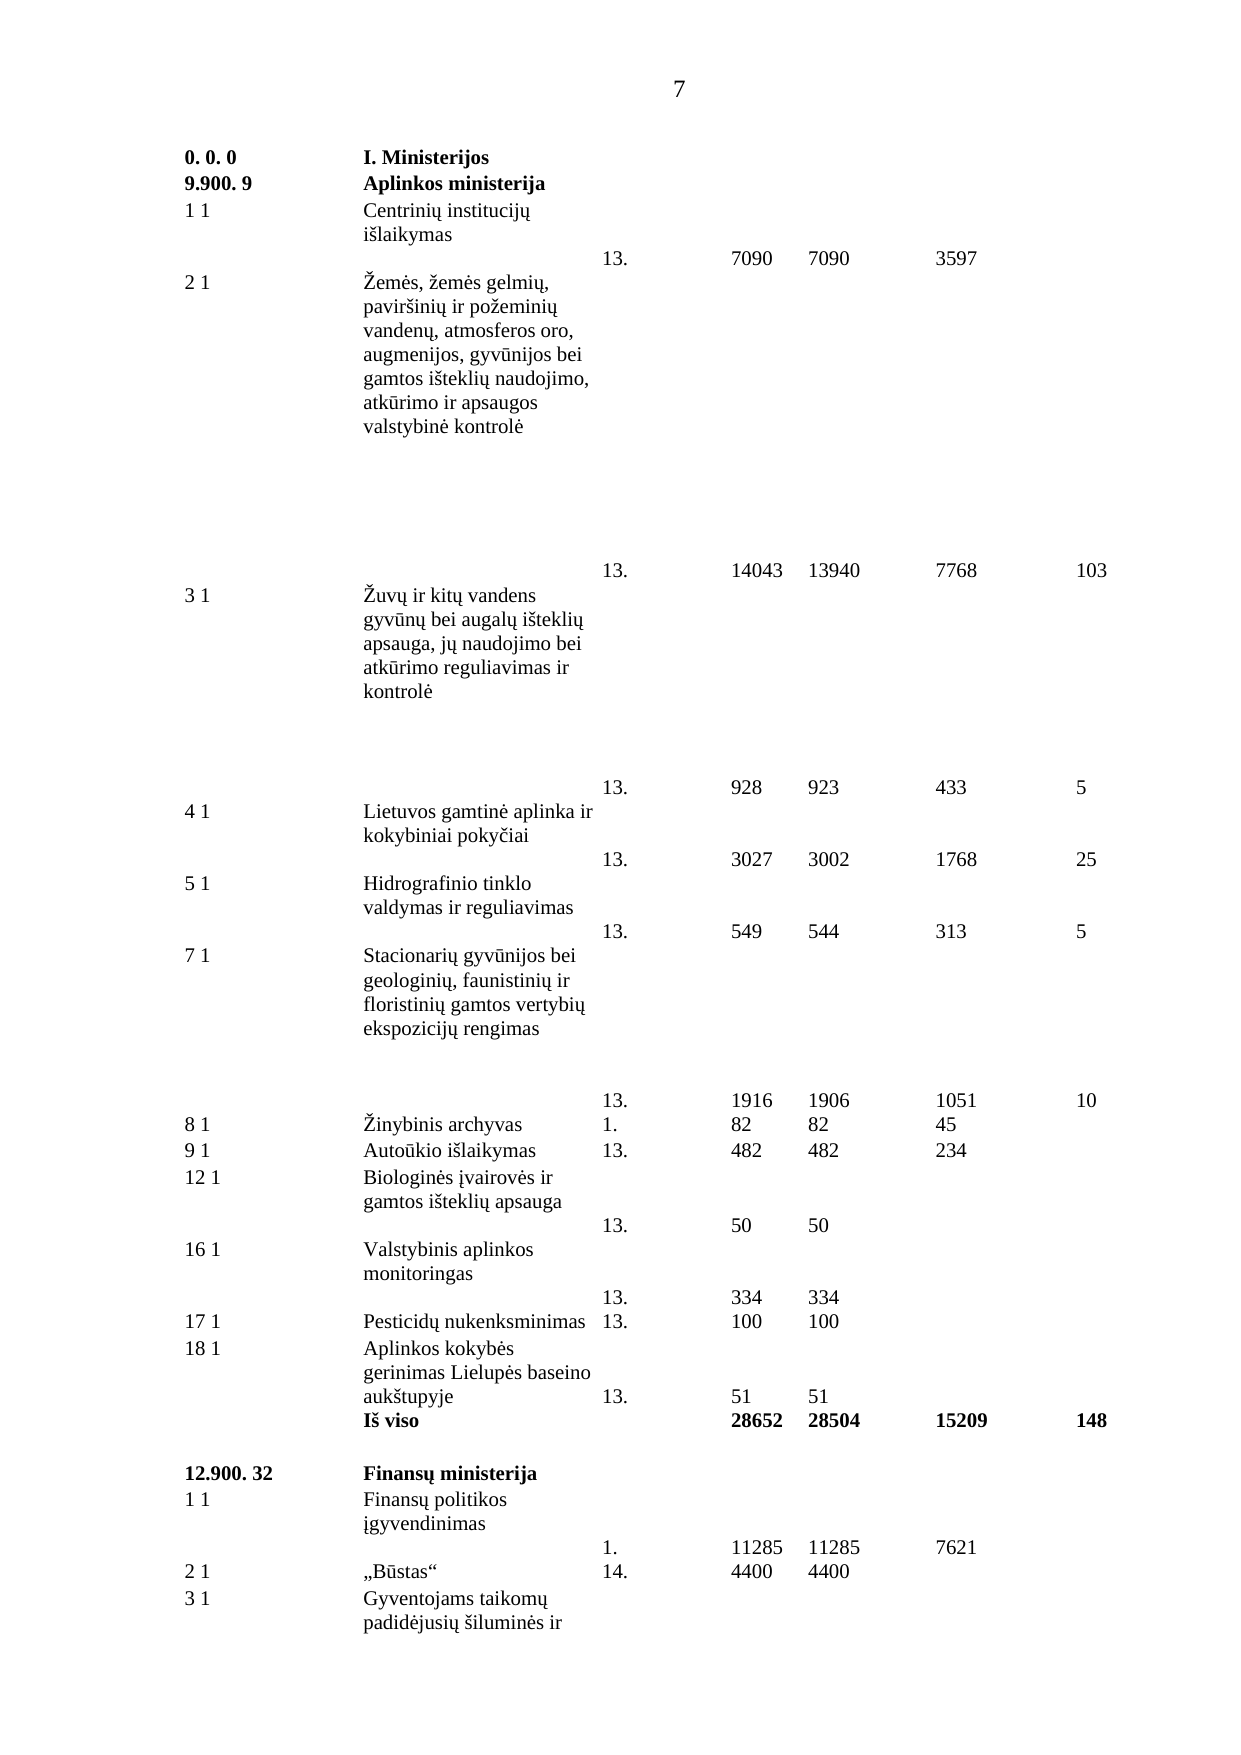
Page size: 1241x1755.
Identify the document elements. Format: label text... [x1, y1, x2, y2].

table_cell [932, 1461, 1073, 1487]
table_cell [728, 171, 805, 197]
table_cell 3 1 [181, 583, 360, 799]
table_cell [932, 1309, 1073, 1336]
table_cell 1906 [805, 944, 932, 1112]
table_cell [177, 871, 181, 943]
table_cell 10 [1073, 944, 1181, 1112]
table_cell 3027 [728, 799, 805, 871]
table_cell 13940 [805, 270, 932, 582]
table_cell Lietuvos gamtinė aplinka ir kokybiniai pokyčiai [360, 799, 599, 871]
table_cell [805, 1586, 932, 1634]
table_cell [932, 1586, 1073, 1634]
table_cell 15209 [932, 1408, 1073, 1434]
table_cell [599, 171, 728, 197]
table_cell [177, 1434, 181, 1461]
table_cell 2 1 [181, 270, 360, 582]
table_cell 13. [599, 1165, 728, 1237]
table_cell [932, 1434, 1073, 1461]
table_cell 1. [599, 1487, 728, 1559]
table_cell [177, 171, 181, 197]
table_cell [177, 1112, 181, 1138]
table_cell [932, 145, 1073, 171]
table_cell [599, 1461, 728, 1487]
table_cell 12 1 [181, 1165, 360, 1237]
table_cell [599, 1586, 728, 1634]
table_cell [1073, 1487, 1181, 1559]
table_cell [1073, 1165, 1181, 1237]
table_cell Gyventojams taikomų padidėjusių šiluminės ir [360, 1586, 599, 1634]
table_cell 1768 [932, 799, 1073, 871]
table_cell 313 [932, 871, 1073, 943]
table_cell [1073, 1237, 1181, 1309]
table_cell 18 1 [181, 1336, 360, 1408]
table_cell [1073, 171, 1181, 197]
table_cell 45 [932, 1112, 1073, 1138]
table_cell [1073, 1336, 1181, 1408]
table_cell 1051 [932, 944, 1073, 1112]
table_cell [1073, 198, 1181, 270]
table_cell [932, 1336, 1073, 1408]
table_cell [360, 1434, 599, 1461]
table_cell 1 1 [181, 1487, 360, 1559]
table_cell 5 [1073, 583, 1181, 799]
table_cell 3002 [805, 799, 932, 871]
table_cell Hidrografinio tinklo valdymas ir reguliavimas [360, 871, 599, 943]
table_cell [1073, 1559, 1181, 1586]
table_cell 1. [599, 1112, 728, 1138]
table_cell 50 [805, 1165, 932, 1237]
table_cell [177, 1309, 181, 1336]
table_cell 12.900. 32 [181, 1461, 360, 1487]
table_cell Centrinių institucijų išlaikymas [360, 198, 599, 270]
table_cell 13. [599, 1309, 728, 1336]
table_cell [1073, 1434, 1181, 1461]
table_cell [599, 118, 728, 144]
table_cell [181, 1434, 360, 1461]
table_cell [177, 944, 181, 1112]
table_cell [177, 1408, 181, 1434]
table_cell [360, 118, 599, 144]
table_cell [177, 145, 181, 171]
table_cell [177, 1586, 181, 1634]
table_cell Aplinkos ministerija [360, 171, 599, 197]
table_cell [181, 118, 360, 144]
table_cell [932, 1237, 1073, 1309]
table_cell 4400 [728, 1559, 805, 1586]
table_cell 0. 0. 0 [181, 145, 360, 171]
table_cell Žinybinis archyvas [360, 1112, 599, 1138]
table_cell 13. [599, 270, 728, 582]
table_cell 28652 [728, 1408, 805, 1434]
table_cell [177, 1559, 181, 1586]
table_cell [805, 118, 932, 144]
table_cell Valstybinis aplinkos monitoringas [360, 1237, 599, 1309]
table_cell 7621 [932, 1487, 1073, 1559]
table_cell Žuvų ir kitų vandens gyvūnų bei augalų išteklių apsauga, jų naudojimo bei atkūrimo reguliavimas ir kontrolė [360, 583, 599, 799]
table_cell 9.900. 9 [181, 171, 360, 197]
table_cell [1073, 1138, 1181, 1165]
table_cell [177, 198, 181, 270]
table_cell 25 [1073, 799, 1181, 871]
table_cell [599, 1434, 728, 1461]
table_cell [728, 1434, 805, 1461]
table_cell [932, 1559, 1073, 1586]
table_cell Biologinės įvairovės ir gamtos išteklių apsauga [360, 1165, 599, 1237]
table_cell 7 1 [181, 944, 360, 1112]
table_cell 14043 [728, 270, 805, 582]
table_cell Stacionarių gyvūnijos bei geologinių, faunistinių ir floristinių gamtos vertybių ekspozicijų rengimas [360, 944, 599, 1112]
table_cell 17 1 [181, 1309, 360, 1336]
table_cell 11285 [805, 1487, 932, 1559]
table_cell 4 1 [181, 799, 360, 871]
table_cell I. Ministerijos [360, 145, 599, 171]
table_cell 8 1 [181, 1112, 360, 1138]
table_cell [599, 145, 728, 171]
table_cell 13. [599, 871, 728, 943]
table_cell [177, 118, 181, 144]
table_cell 544 [805, 871, 932, 943]
table_cell [728, 1461, 805, 1487]
table_cell Finansų ministerija [360, 1461, 599, 1487]
table_cell [932, 118, 1073, 144]
table_cell 482 [805, 1138, 932, 1165]
table_cell 103 [1073, 270, 1181, 582]
table_cell 51 [805, 1336, 932, 1408]
table_cell [177, 1336, 181, 1408]
table_cell 334 [805, 1237, 932, 1309]
table_cell 148 [1073, 1408, 1181, 1434]
table_cell 7768 [932, 270, 1073, 582]
table_cell [728, 118, 805, 144]
table_cell „Būstas“ [360, 1559, 599, 1586]
table_cell [1073, 145, 1181, 171]
table_cell Žemės, žemės gelmių, paviršinių ir požeminių vandenų, atmosferos oro, augmenijos, gyvūnijos bei gamtos išteklių naudojimo, atkūrimo ir apsaugos valstybinė kontrolė [360, 270, 599, 582]
table_cell Autoūkio išlaikymas [360, 1138, 599, 1165]
table_cell 5 [1073, 871, 1181, 943]
table_cell [177, 1461, 181, 1487]
table_cell 5 1 [181, 871, 360, 943]
table_cell [177, 1487, 181, 1559]
table_cell [805, 171, 932, 197]
table_cell 2 1 [181, 1559, 360, 1586]
table_cell [728, 1586, 805, 1634]
table_cell 549 [728, 871, 805, 943]
table_cell [728, 145, 805, 171]
table_cell [177, 1138, 181, 1165]
table_cell 433 [932, 583, 1073, 799]
table_cell 9 1 [181, 1138, 360, 1165]
table_cell 14. [599, 1559, 728, 1586]
table_cell 13. [599, 944, 728, 1112]
table_cell [599, 1408, 728, 1434]
table_cell [1073, 118, 1181, 144]
table_cell 3 1 [181, 1586, 360, 1634]
table_cell [1073, 1586, 1181, 1634]
table_cell 13. [599, 198, 728, 270]
table_cell Iš viso [360, 1408, 599, 1434]
table_cell 50 [728, 1165, 805, 1237]
table_cell 13. [599, 799, 728, 871]
table_cell 4400 [805, 1559, 932, 1586]
table_cell [932, 171, 1073, 197]
table_cell 234 [932, 1138, 1073, 1165]
table_cell 100 [728, 1309, 805, 1336]
table_cell 7090 [805, 198, 932, 270]
table_cell 928 [728, 583, 805, 799]
table_cell 334 [728, 1237, 805, 1309]
table_cell Aplinkos kokybės gerinimas Lielupės baseino aukštupyje [360, 1336, 599, 1408]
table_cell [805, 1434, 932, 1461]
table_cell [805, 145, 932, 171]
table_cell [805, 1461, 932, 1487]
table_cell 7090 [728, 198, 805, 270]
table_cell 16 1 [181, 1237, 360, 1309]
table_cell 13. [599, 1138, 728, 1165]
table_cell 51 [728, 1336, 805, 1408]
table_cell [177, 1237, 181, 1309]
table_cell 1 1 [181, 198, 360, 270]
table_cell 100 [805, 1309, 932, 1336]
table_cell 13. [599, 1336, 728, 1408]
table_cell 3597 [932, 198, 1073, 270]
table_cell 28504 [805, 1408, 932, 1434]
table_cell [177, 799, 181, 871]
table_cell 11285 [728, 1487, 805, 1559]
table_cell Pesticidų nukenksminimas [360, 1309, 599, 1336]
table_cell 482 [728, 1138, 805, 1165]
table_cell [1073, 1112, 1181, 1138]
table_cell [1073, 1461, 1181, 1487]
table_cell Finansų politikos įgyvendinimas [360, 1487, 599, 1559]
table_cell 82 [805, 1112, 932, 1138]
table_cell [181, 1408, 360, 1434]
table_cell 13. [599, 583, 728, 799]
table_cell 13. [599, 1237, 728, 1309]
table_cell 82 [728, 1112, 805, 1138]
table_cell 1916 [728, 944, 805, 1112]
table_cell [177, 270, 181, 582]
table_cell 923 [805, 583, 932, 799]
table_cell [177, 1165, 181, 1237]
table_cell [177, 583, 181, 799]
table_cell [1073, 1309, 1181, 1336]
table_cell [932, 1165, 1073, 1237]
